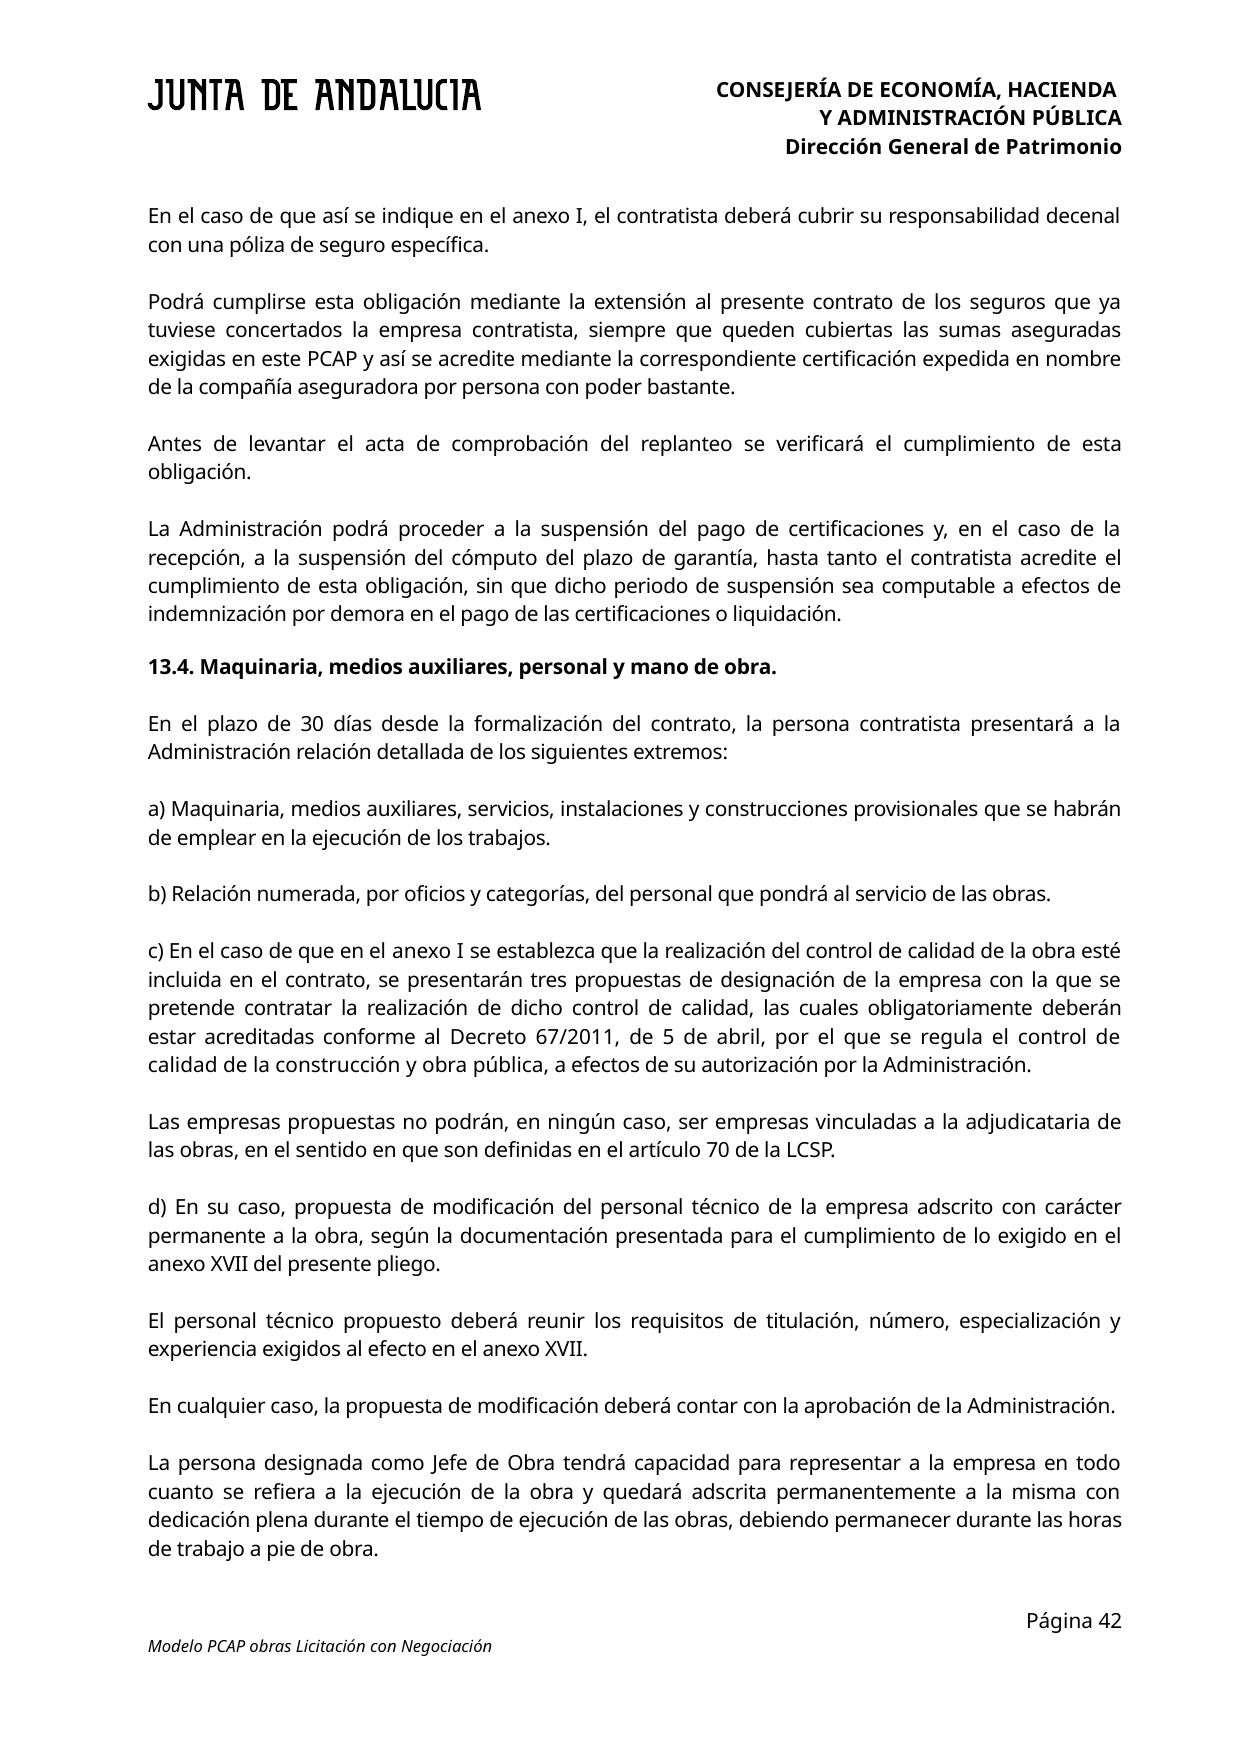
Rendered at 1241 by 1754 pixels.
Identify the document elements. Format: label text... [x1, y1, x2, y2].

text Antes de levantar el acta de comprobación del replanteo se verificará el cumplimiento de esta obligación. [148, 429, 1122, 486]
text El personal técnico propuesto deberá reunir los requisitos de titulación, número, especialización y experiencia exigidos al efecto en el anexo XVII. [148, 1306, 1122, 1363]
text 13.4. Maquinaria, medios auxiliares, personal y mano de obra. [148, 652, 1122, 681]
text c) En el caso de que en el anexo I se establezca que la realización del control de calidad de la obra esté incluida en el contrato, se presentarán tres propuestas de designación de la empresa con la que se pretende contratar la realización de dicho control de calidad, las cuales obligatoriamente deberán estar acreditadas conforme al Decreto 67/2011, de 5 de abril, por el que se regula el control de calidad de la construcción y obra pública, a efectos de su autorización por la Administración. [148, 936, 1122, 1079]
text b) Relación numerada, por oficios y categorías, del personal que pondrá al servicio de las obras. [148, 879, 1122, 908]
text Podrá cumplirse esta obligación mediante la extensión al presente contrato de los seguros que ya tuviese concertados la empresa contratista, siempre que queden cubiertas las sumas aseguradas exigidas en este PCAP y así se acredite mediante la correspondiente certificación expedida en nombre de la compañía aseguradora por persona con poder bastante. [148, 287, 1122, 401]
text En el caso de que así se indique en el anexo I, el contratista deberá cubrir su responsabilidad decenal con una póliza de seguro específica. [148, 201, 1122, 258]
text d) En su caso, propuesta de modificación del personal técnico de la empresa adscrito con carácter permanente a la obra, según la documentación presentada para el cumplimiento de lo exigido en el anexo XVII del presente pliego. [148, 1192, 1122, 1278]
text La Administración podrá proceder a la suspensión del pago de certificaciones y, en el caso de la recepción, a la suspensión del cómputo del plazo de garantía, hasta tanto el contratista acredite el cumplimiento de esta obligación, sin que dicho periodo de suspensión sea computable a efectos de indemnización por demora en el pago de las certificaciones o liquidación. [148, 514, 1122, 628]
text La persona designada como Jefe de Obra tendrá capacidad para representar a la empresa en todo cuanto se refiera a la ejecución de la obra y quedará adscrita permanentemente a la misma con dedicación plena durante el tiempo de ejecución de las obras, debiendo permanecer durante las horas de trabajo a pie de obra. [148, 1448, 1122, 1562]
text En cualquier caso, la propuesta de modificación deberá contar con la aprobación de la Administración. [148, 1391, 1122, 1420]
text Las empresas propuestas no podrán, en ningún caso, ser empresas vinculadas a la adjudicataria de las obras, en el sentido en que son definidas en el artículo 70 de la LCSP. [148, 1107, 1122, 1164]
text a) Maquinaria, medios auxiliares, servicios, instalaciones y construcciones provisionales que se habrán de emplear en la ejecución de los trabajos. [148, 794, 1122, 851]
text En el plazo de 30 días desde la formalización del contrato, la persona contratista presentará a la Administración relación detallada de los siguientes extremos: [148, 709, 1122, 766]
